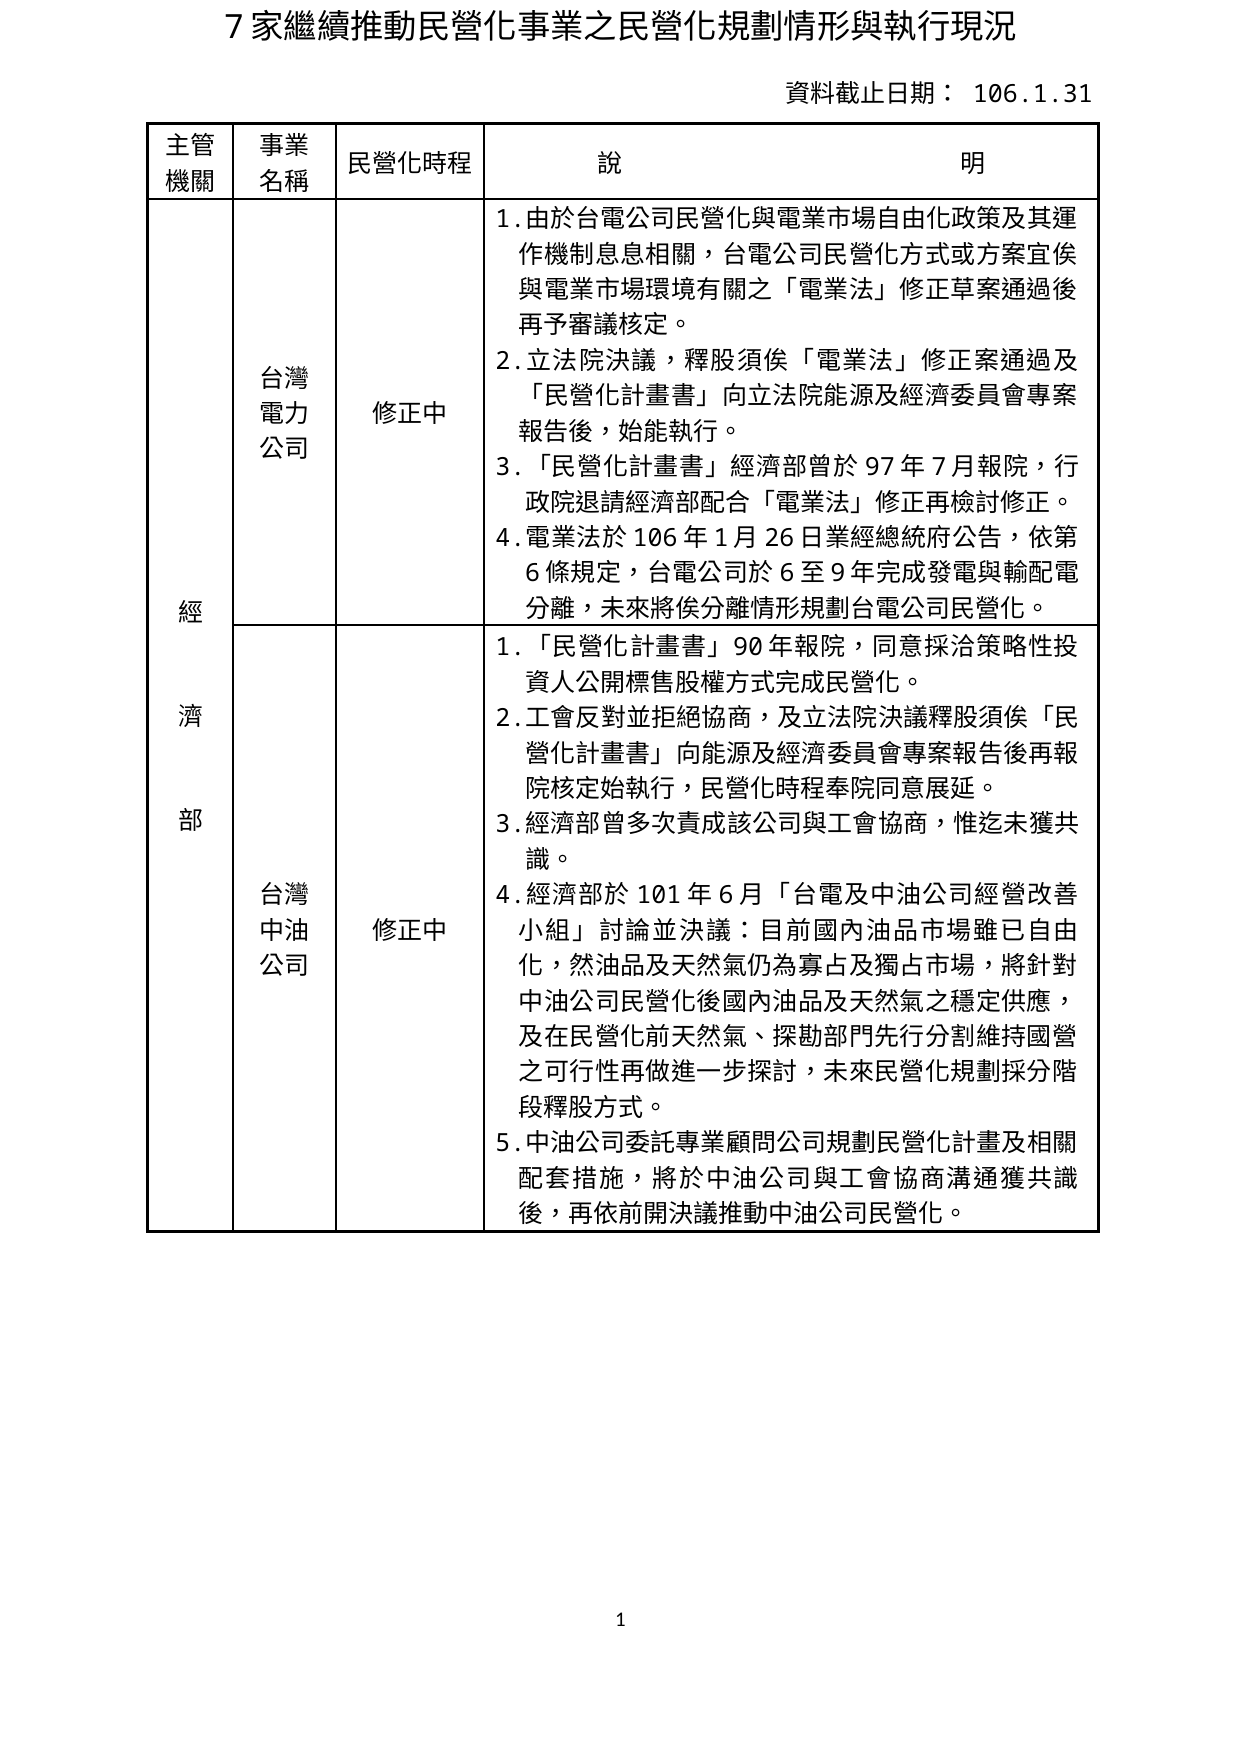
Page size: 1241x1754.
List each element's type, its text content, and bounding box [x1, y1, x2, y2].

table_header 事業 名稱 [234, 125, 335, 198]
table_cell 台灣 電力 公司 [234, 200, 335, 624]
table_cell 1.由於台電公司民營化與電業市場自由化政策及其運作機制息息相關，台電公司民營化方式或方案宜俟與電業市場環境有關之「電業法」修正草案通過後再予審議核定。 2.立法院決議，釋股須俟「電業法」修正案通過及「民營化計畫書」向立法院能源及經濟委員會專案報告後，始能執行。 3.「民營化計畫書」經濟部曾於97年7月報院，行政院退請經濟部配合「電業法」修正再檢討修正。 4.電業法於106年1月26日業經總統府公告，依第6條規定，台電公司於6至9年完成發電與輸配電分離，未來將俟分離情形規劃台電公司民營化。 [485, 200, 1097, 624]
text 7家繼續推動民營化事業之民營化規劃情形與執行現況 [148, 0, 1092, 48]
table_cell 1.「民營化計畫書」90年報院，同意採洽策略性投資人公開標售股權方式完成民營化。 2.工會反對並拒絕協商，及立法院決議釋股須俟「民營化計畫書」向能源及經濟委員會專案報告後再報院核定始執行，民營化時程奉院同意展延。 3.經濟部曾多次責成該公司與工會協商，惟迄未獲共識。 4.經濟部於101年6月「台電及中油公司經營改善小組」討論並決議：目前國內油品市場雖已自由化，然油品及天然氣仍為寡占及獨占市場，將針對中油公司民營化後國內油品及天然氣之穩定供應，及在民營化前天然氣、探勘部門先行分割維持國營之可行性再做進一步探討，未來民營化規劃採分階段釋股方式。 5.中油公司委託專業顧問公司規劃民營化計畫及相關配套措施，將於中油公司與工會協商溝通獲共識後，再依前開決議推動中油公司民營化。 [485, 626, 1097, 1229]
table_header 說 明 [485, 125, 1097, 198]
text 資料截止日期： 106.1.31 [148, 73, 1092, 110]
table_cell 修正中 [337, 626, 483, 1229]
table_cell 台灣 中油 公司 [234, 626, 335, 1229]
table_cell 修正中 [337, 200, 483, 624]
table_header 主管機關 [149, 125, 232, 198]
table_header 民營化時程 [337, 125, 483, 198]
table_cell 經 濟 部 [149, 200, 232, 1229]
